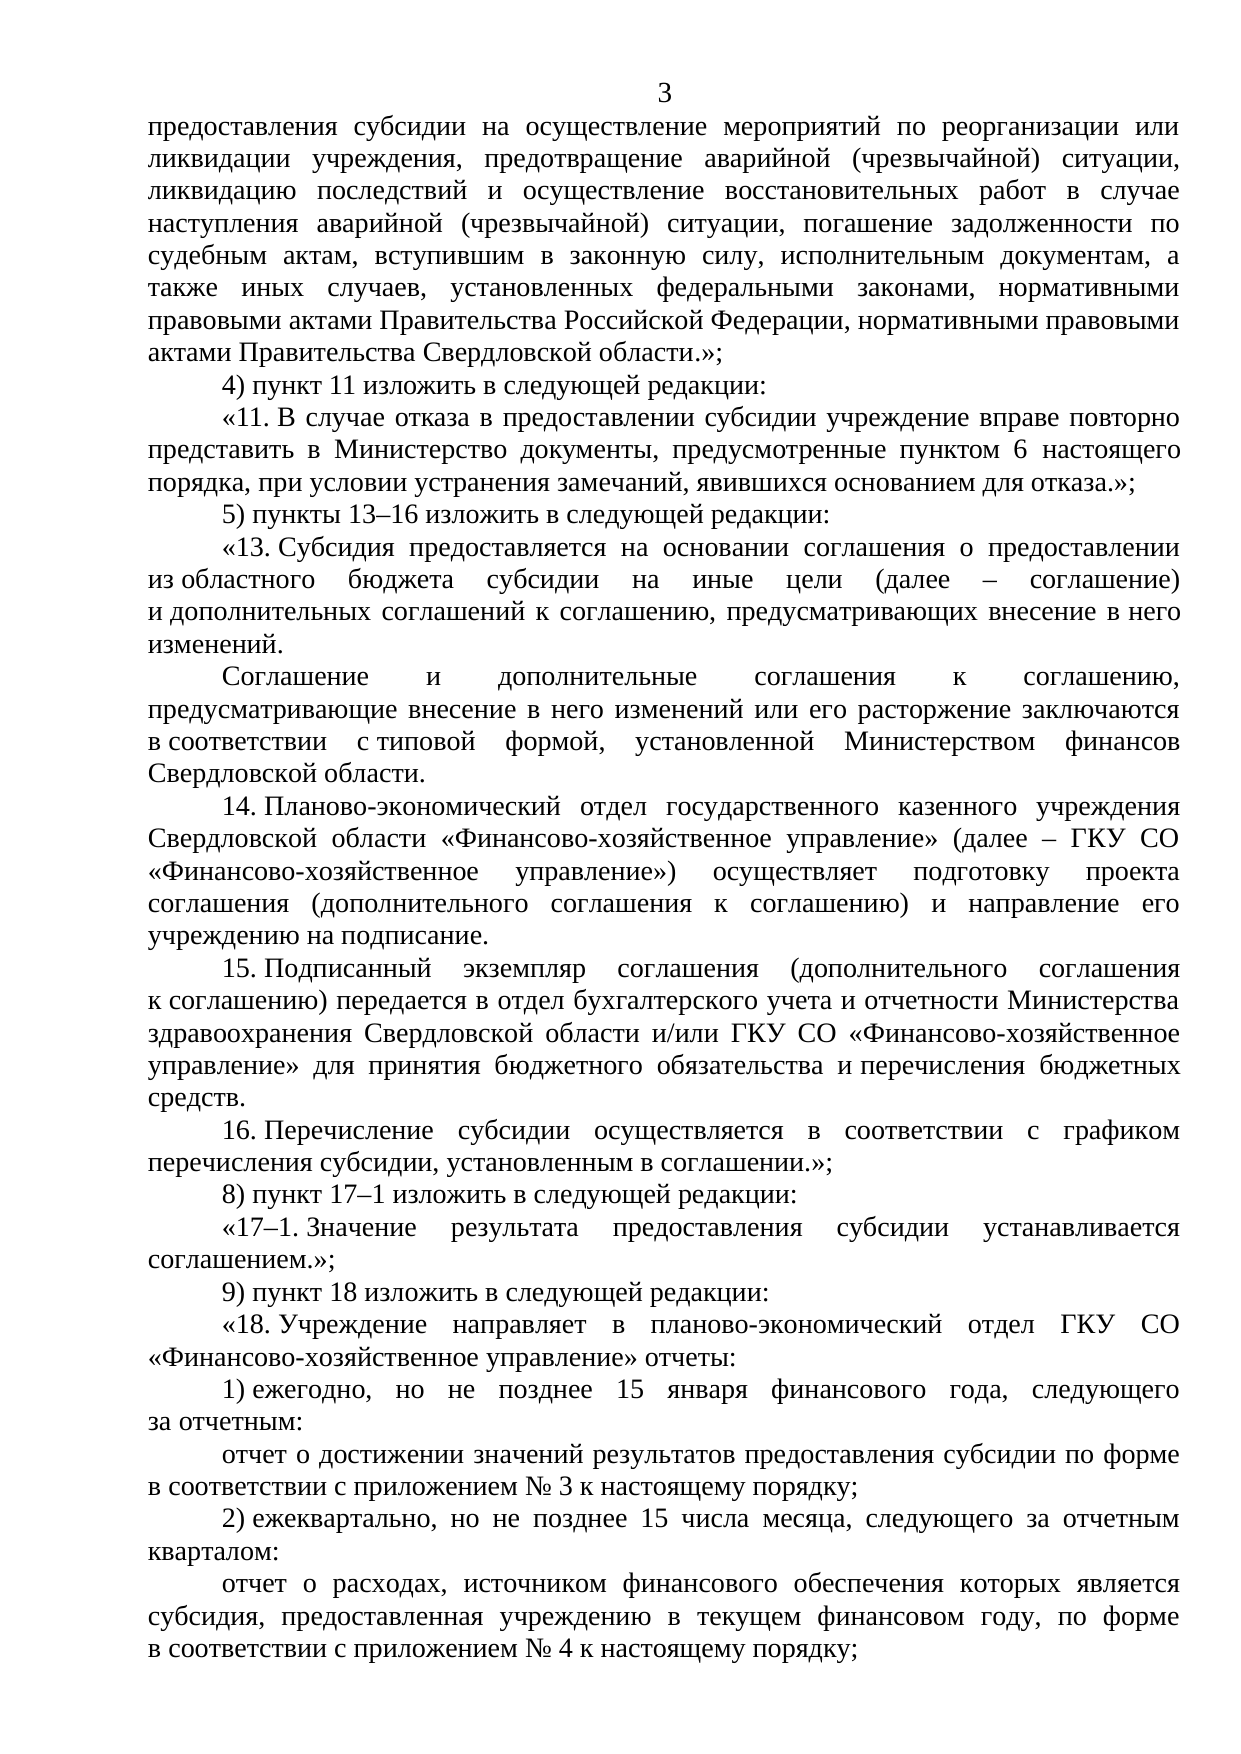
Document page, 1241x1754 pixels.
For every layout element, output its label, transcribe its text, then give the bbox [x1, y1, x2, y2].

text Соглашение и дополнительные соглашения к соглашению, предусматривающие внесение в него изменений или его расторжение заключаются в соответствии с типовой формой, установленной Министерством финансов Свердловской области. [148, 659, 1181, 789]
text 4) пункт 11 изложить в следующей редакции: [148, 368, 1181, 400]
text предоставления субсидии на осуществление мероприятий по реорганизации или ликвидации учреждения, предотвращение аварийной (чрезвычайной) ситуации, ликвидацию последствий и осуществление восстановительных работ в случае наступления аварийной (чрезвычайной) ситуации, погашение задолженности по судебным актам, вступившим в законную силу, исполнительным документам, а также иных случаев, установленных федеральными законами, нормативными правовыми актами Правительства Российской Федерации, нормативными правовыми актами Правительства Свердловской области.»; [148, 108, 1181, 368]
text «18. Учреждение направляет в планово-экономический отдел ГКУ СО «Финансово-хозяйственное управление» отчеты: [148, 1307, 1181, 1372]
text 5) пункты 13–16 изложить в следующей редакции: [148, 497, 1181, 530]
text отчет о достижении значений результатов предоставления субсидии по форме в соответствии с приложением № 3 к настоящему порядку; [148, 1437, 1181, 1502]
text отчет о расходах, источником финансового обеспечения которых является субсидия, предоставленная учреждению в текущем финансовом году, по форме в соответствии с приложением № 4 к настоящему порядку; [148, 1566, 1181, 1663]
text 2) ежеквартально, но не позднее 15 числа месяца, следующего за отчетным кварталом: [148, 1502, 1181, 1566]
text 16. Перечисление субсидии осуществляется в соответствии с графиком перечисления субсидии, установленным в соглашении.»; [148, 1113, 1181, 1178]
text 8) пункт 17–1 изложить в следующей редакции: [148, 1178, 1181, 1210]
text 9) пункт 18 изложить в следующей редакции: [148, 1275, 1181, 1307]
text «11. В случае отказа в предоставлении субсидии учреждение вправе повторно представить в Министерство документы, предусмотренные пунктом 6 настоящего порядка, при условии устранения замечаний, явившихся основанием для отказа.»; [148, 400, 1181, 497]
text 14. Планово-экономический отдел государственного казенного учреждения Свердловской области «Финансово-хозяйственное управление» (далее – ГКУ СО «Финансово-хозяйственное управление») осуществляет подготовку проекта соглашения (дополнительного соглашения к соглашению) и направление его учреждению на подписание. [148, 789, 1181, 951]
text 15. Подписанный экземпляр соглашения (дополнительного соглашения к соглашению) передается в отдел бухгалтерского учета и отчетности Министерства здравоохранения Свердловской области и/или ГКУ СО «Финансово-хозяйственное управление» для принятия бюджетного обязательства и перечисления бюджетных средств. [148, 951, 1181, 1113]
text «13. Субсидия предоставляется на основании соглашения о предоставлении из областного бюджета субсидии на иные цели (далее – соглашение) и дополнительных соглашений к соглашению, предусматривающих внесение в него изменений. [148, 530, 1181, 659]
text «17–1. Значение результата предоставления субсидии устанавливается соглашением.»; [148, 1210, 1181, 1275]
text 1) ежегодно, но не позднее 15 января финансового года, следующего за отчетным: [148, 1372, 1181, 1437]
